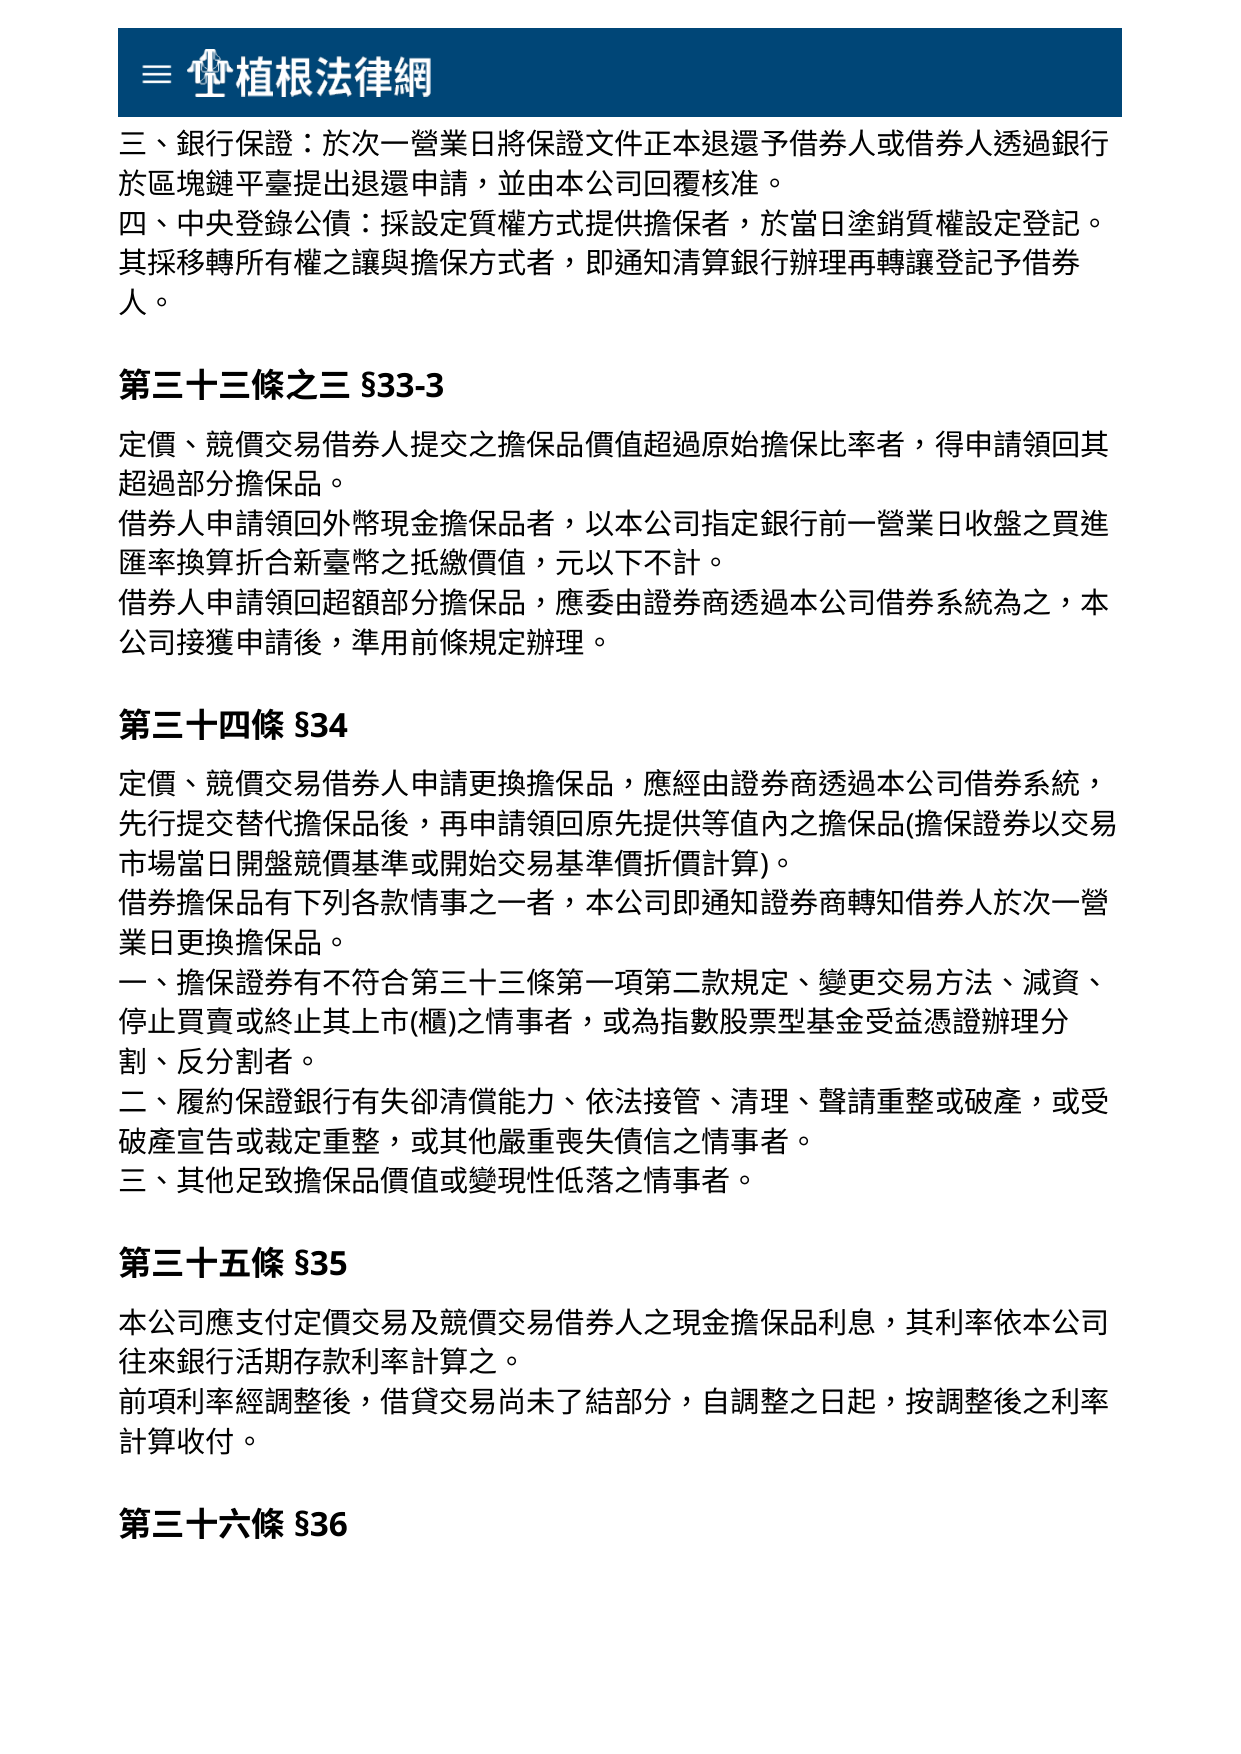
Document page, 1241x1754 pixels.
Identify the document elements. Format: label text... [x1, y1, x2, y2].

text 借券人申請領回超額部分擔保品，應委由證券商透過本公司借券系統為之，本公司接獲申請後，準用前條規定辦理。 [118, 582, 1122, 662]
text 四、中央登錄公債：採設定質權方式提供擔保者，於當日塗銷質權設定登記。其採移轉所有權之讓與擔保方式者，即通知清算銀行辦理再轉讓登記予借券人。 [118, 203, 1122, 322]
text 三、銀行保證：於次一營業日將保證文件正本退還予借券人或借券人透過銀行於區塊鏈平臺提出退還申請，並由本公司回覆核准。 [118, 123, 1122, 203]
text 一、擔保證券有不符合第三十三條第一項第二款規定、變更交易方法、減資、停止買賣或終止其上市(櫃)之情事者，或為指數股票型基金受益憑證辦理分割、反分割者。 [118, 962, 1122, 1081]
text 定價、競價交易借券人提交之擔保品價值超過原始擔保比率者，得申請領回其超過部分擔保品。 [118, 424, 1122, 503]
text 第三十六條 §36 [118, 1500, 1122, 1546]
text 三、其他足致擔保品價值或變現性低落之情事者。 [118, 1161, 1122, 1200]
text 前項利率經調整後，借貸交易尚未了結部分，自調整之日起，按調整後之利率計算收付。 [118, 1381, 1122, 1461]
text 第三十五條 §35 [118, 1240, 1122, 1285]
text 借券人申請領回外幣現金擔保品者，以本公司指定銀行前一營業日收盤之買進匯率換算折合新臺幣之抵繳價值，元以下不計。 [118, 503, 1122, 582]
text 第三十三條之三 §33-3 [118, 362, 1122, 407]
text 借券擔保品有下列各款情事之一者，本公司即通知證券商轉知借券人於次一營業日更換擔保品。 [118, 883, 1122, 962]
text 本公司應支付定價交易及競價交易借券人之現金擔保品利息，其利率依本公司往來銀行活期存款利率計算之。 [118, 1302, 1122, 1381]
text 第三十四條 §34 [118, 702, 1122, 747]
text 定價、競價交易借券人申請更換擔保品，應經由證券商透過本公司借券系統，先行提交替代擔保品後，再申請領回原先提供等值內之擔保品(擔保證券以交易市場當日開盤競價基準或開始交易基準價折價計算)。 [118, 764, 1122, 883]
text 二、履約保證銀行有失卻清償能力、依法接管、清理、聲請重整或破產，或受破產宣告或裁定重整，或其他嚴重喪失債信之情事者。 [118, 1081, 1122, 1161]
picture [118, 28, 1122, 117]
